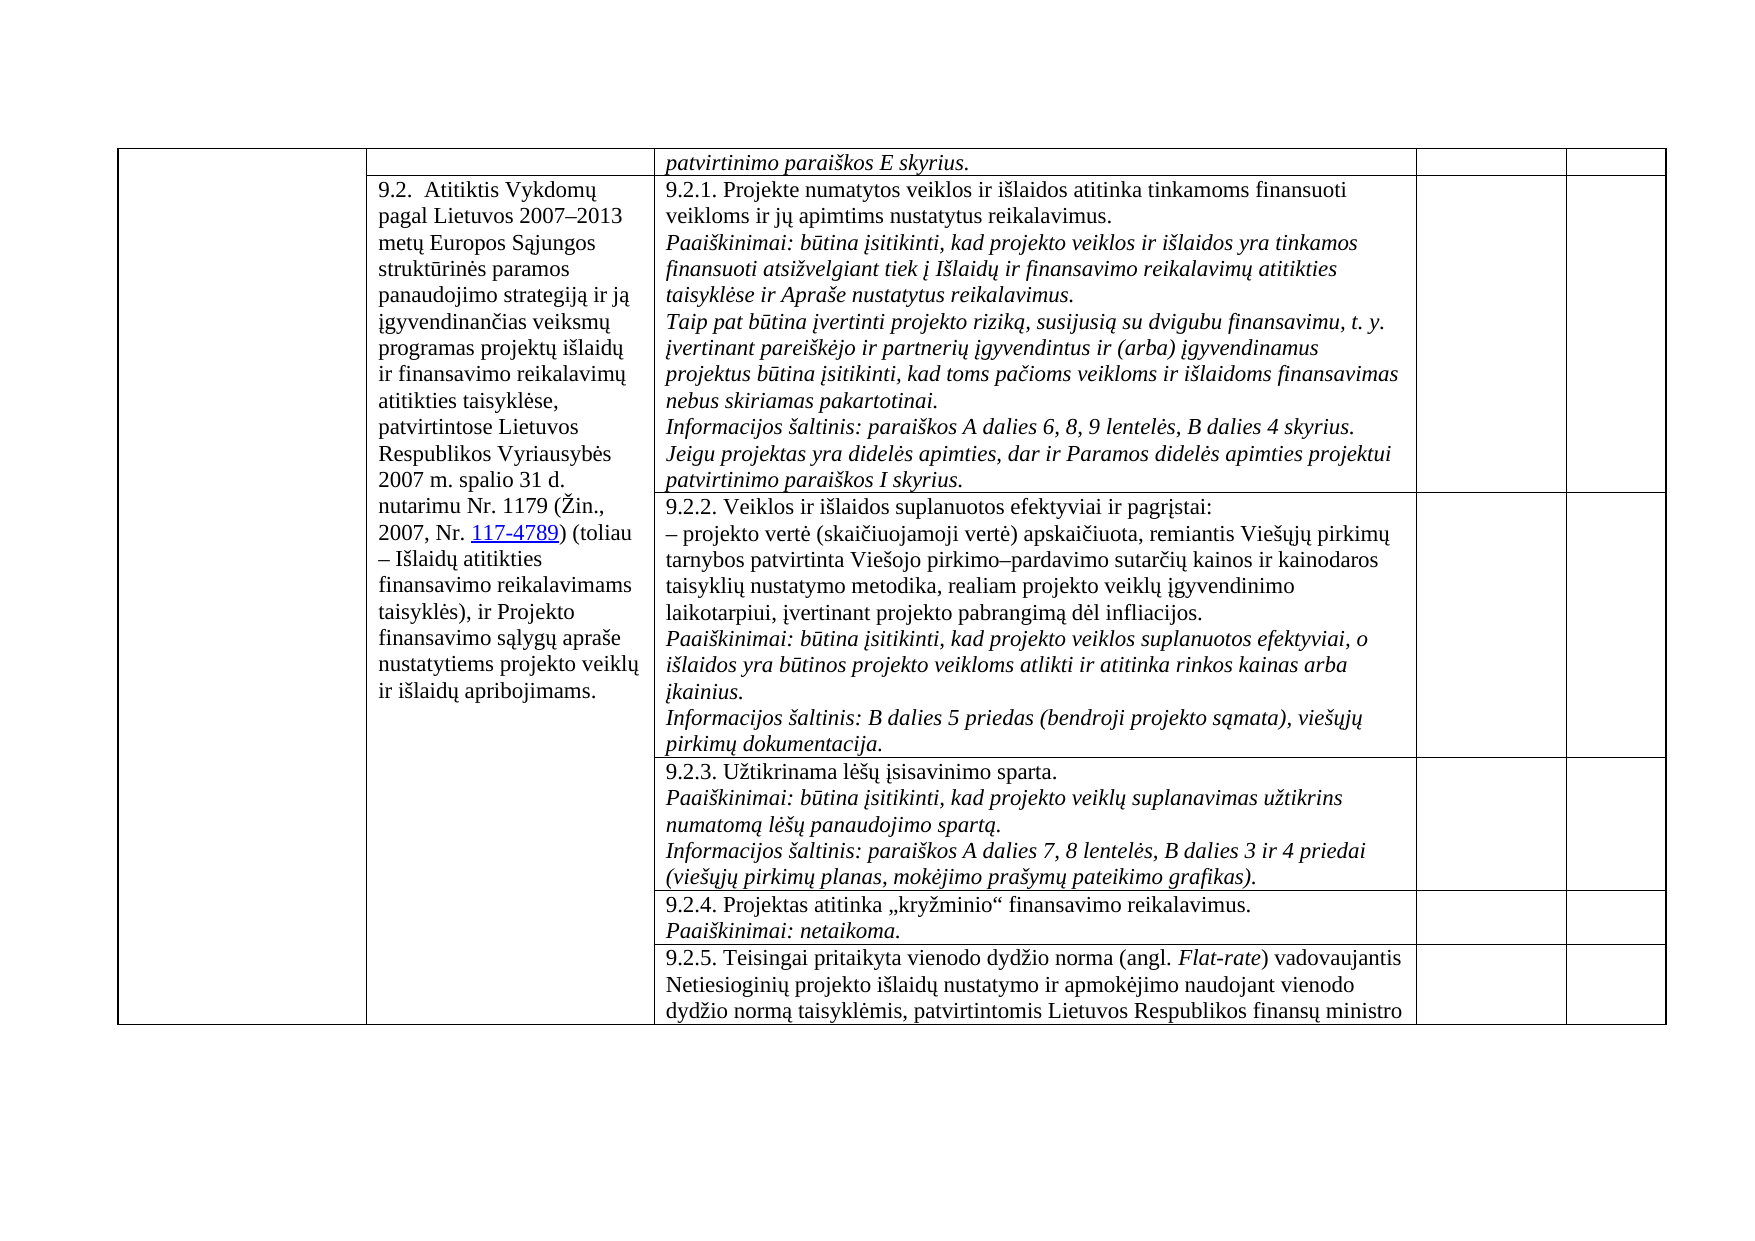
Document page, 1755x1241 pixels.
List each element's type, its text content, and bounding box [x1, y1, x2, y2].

table_cell 9.2.5. Teisingai pritaikyta vienodo dydžio norma (angl. Flat-rate) vadovaujantis Netiesioginių projekto išlaidų nustatymo ir apmokėjimo naudojant vienodo dydžio normą taisyklėmis, patvirtintomis Lietuvos Respublikos finansų ministro [655, 945, 1416, 1023]
table_cell [1417, 891, 1566, 943]
table_cell [1417, 176, 1566, 492]
table_cell [1417, 493, 1566, 757]
table_cell [119, 149, 366, 1023]
table_cell 9.2.3. Užtikrinama lėšų įsisavinimo sparta. Paaiškinimai: būtina įsitikinti, kad projekto veiklų suplanavimas užtikrins numatomą lėšų panaudojimo spartą. Informacijos šaltinis: paraiškos A dalies 7, 8 lentelės, B dalies 3 ir 4 priedai (viešųjų pirkimų planas, mokėjimo prašymų pateikimo grafikas). [655, 758, 1416, 890]
table_cell [1567, 891, 1665, 943]
table_cell [1417, 149, 1566, 175]
table_cell 9.2.4. Projektas atitinka „kryžminio“ finansavimo reikalavimus. Paaiškinimai: netaikoma. [655, 891, 1416, 943]
table_cell 9.2.2. Veiklos ir išlaidos suplanuotos efektyviai ir pagrįstai: – projekto vertė (skaičiuojamoji vertė) apskaičiuota, remiantis Viešųjų pirkimų tarnybos patvirtinta Viešojo pirkimo–pardavimo sutarčių kainos ir kainodaros taisyklių nustatymo metodika, realiam projekto veiklų įgyvendinimo laikotarpiui, įvertinant projekto pabrangimą dėl infliacijos. Paaiškinimai: būtina įsitikinti, kad projekto veiklos suplanuotos efektyviai, o išlaidos yra būtinos projekto veikloms atlikti ir atitinka rinkos kainas arba įkainius. Informacijos šaltinis: B dalies 5 priedas (bendroji projekto sąmata), viešųjų pirkimų dokumentacija. [655, 493, 1416, 757]
table_cell [1567, 493, 1665, 757]
table_cell 9.2.1. Projekte numatytos veiklos ir išlaidos atitinka tinkamoms finansuoti veikloms ir jų apimtims nustatytus reikalavimus. Paaiškinimai: būtina įsitikinti, kad projekto veiklos ir išlaidos yra tinkamos finansuoti atsižvelgiant tiek į Išlaidų ir finansavimo reikalavimų atitikties taisyklėse ir Apraše nustatytus reikalavimus. Taip pat būtina įvertinti projekto riziką, susijusią su dvigubu finansavimu, t. y. įvertinant pareiškėjo ir partnerių įgyvendintus ir (arba) įgyvendinamus projektus būtina įsitikinti, kad toms pačioms veikloms ir išlaidoms finansavimas nebus skiriamas pakartotinai. Informacijos šaltinis: paraiškos A dalies 6, 8, 9 lentelės, B dalies 4 skyrius. Jeigu projektas yra didelės apimties, dar ir Paramos didelės apimties projektui patvirtinimo paraiškos I skyrius. [655, 176, 1416, 492]
table_cell [1567, 176, 1665, 492]
table_cell [367, 149, 654, 175]
table_cell [1567, 758, 1665, 890]
table_cell [1567, 945, 1665, 1023]
table_cell [1417, 758, 1566, 890]
table_cell 9.2. Atitiktis Vykdomų pagal Lietuvos 2007–2013 metų Europos Sąjungos struktūrinės paramos panaudojimo strategiją ir ją įgyvendinančias veiksmų programas projektų išlaidų ir finansavimo reikalavimų atitikties taisyklėse, patvirtintose Lietuvos Respublikos Vyriausybės 2007 m. spalio 31 d. nutarimu Nr. 1179 (Žin., 2007, Nr. 117-4789) (toliau – Išlaidų atitikties finansavimo reikalavimams taisyklės), ir Projekto finansavimo sąlygų apraše nustatytiems projekto veiklų ir išlaidų apribojimams. [367, 176, 654, 1023]
table_cell [1417, 945, 1566, 1023]
table_cell [1567, 149, 1665, 175]
table_cell patvirtinimo paraiškos E skyrius. [655, 149, 1416, 175]
